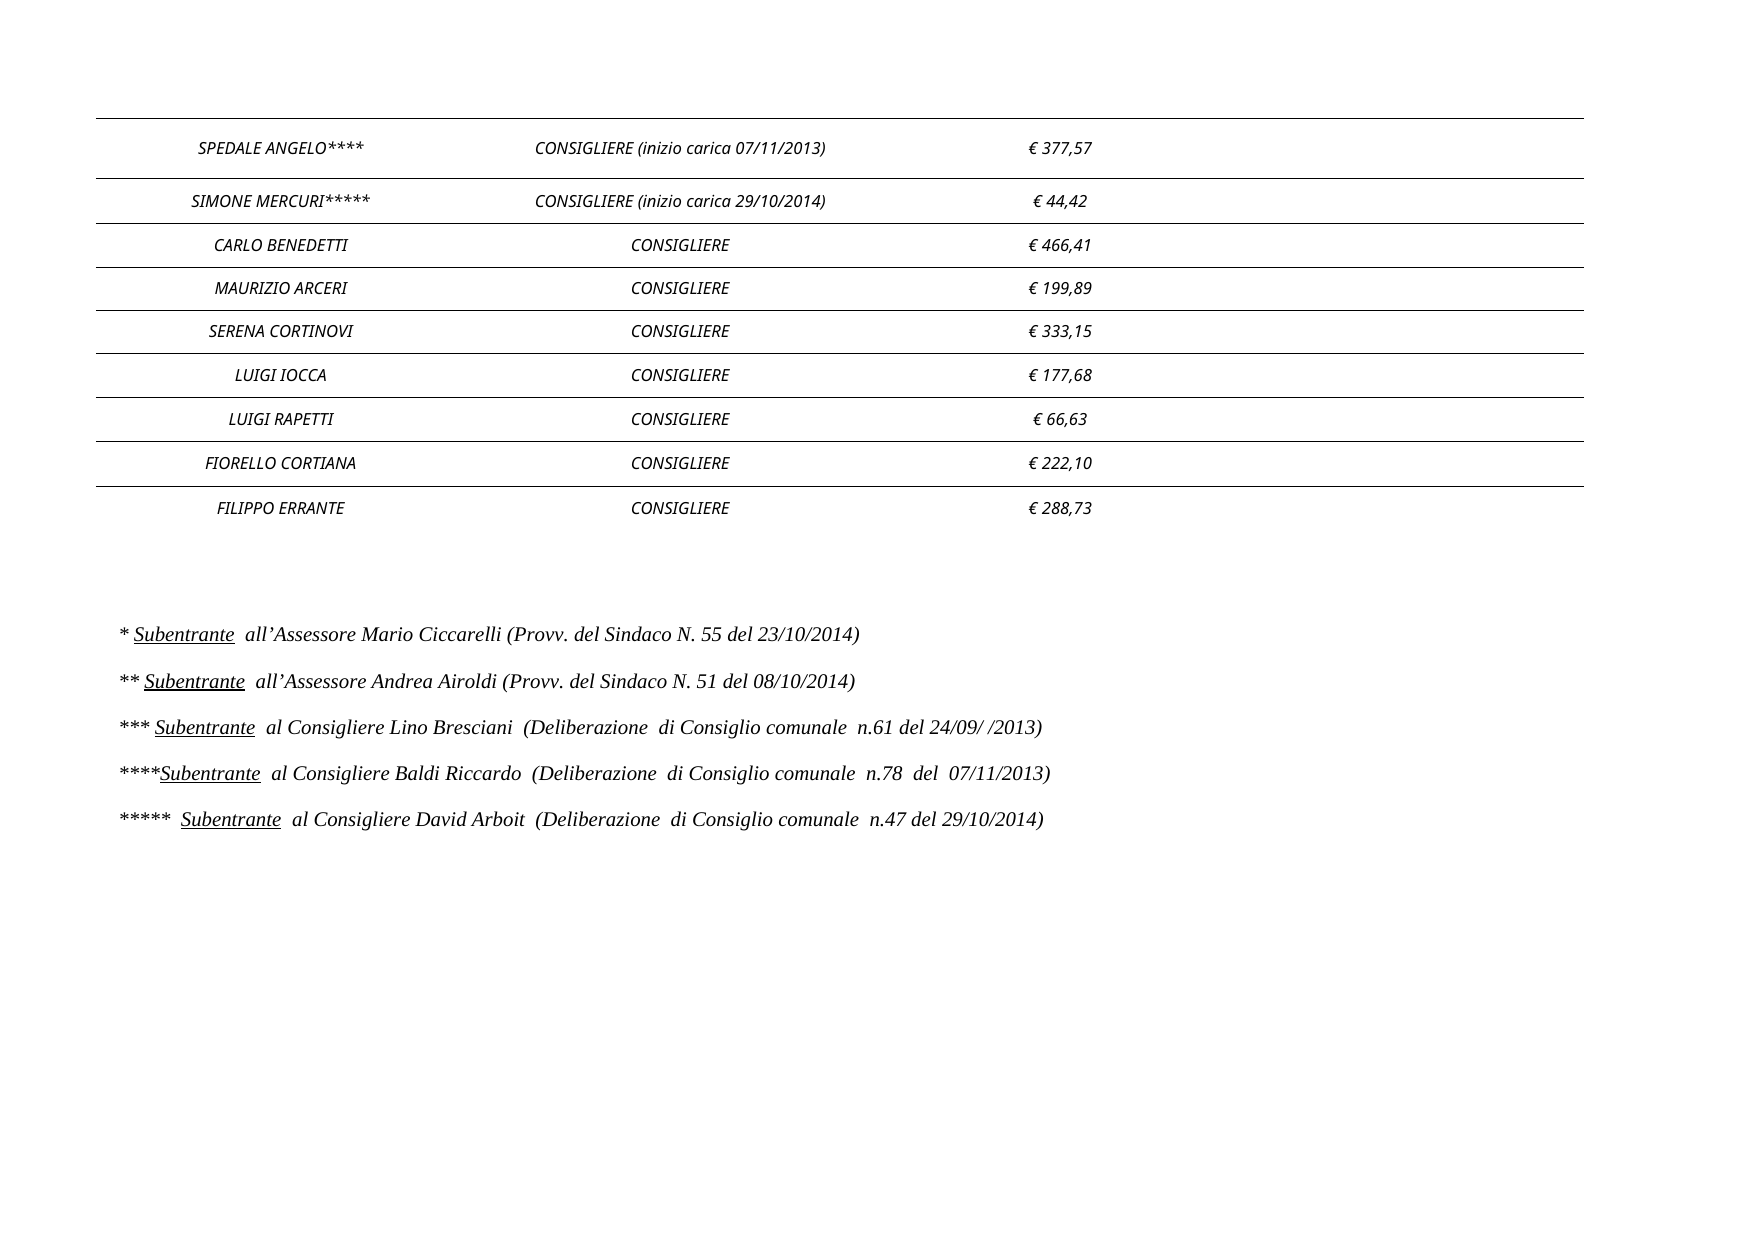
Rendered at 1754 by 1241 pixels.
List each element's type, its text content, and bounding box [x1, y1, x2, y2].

table_cell € 288,73 [895, 487, 1227, 531]
table_cell CONSIGLIERE [467, 268, 895, 310]
table_cell CONSIGLIERE [467, 311, 895, 352]
table_cell € 377,57 [895, 119, 1227, 178]
table_cell CONSIGLIERE (inizio carica 29/10/2014) [467, 179, 895, 223]
table_cell € 466,41 [895, 224, 1227, 267]
text ** Subentrante all’Assessore Andrea Airoldi (Provv. del Sindaco N. 51 del 08/10/2014) [118, 669, 1606, 693]
table_cell [1227, 119, 1584, 178]
table_cell [1227, 354, 1584, 397]
table_cell € 199,89 [895, 268, 1227, 310]
text * Subentrante all’Assessore Mario Ciccarelli (Provv. del Sindaco N. 55 del 23/10/2014) [118, 623, 1606, 646]
table_cell € 44,42 [895, 179, 1227, 223]
table_cell FIORELLO CORTIANA [96, 442, 467, 486]
table_cell CONSIGLIERE (inizio carica 07/11/2013) [467, 119, 895, 178]
table_cell [1227, 442, 1584, 486]
table_cell CONSIGLIERE [467, 487, 895, 531]
table_cell LUIGI RAPETTI [96, 398, 467, 441]
table_cell CONSIGLIERE [467, 398, 895, 441]
table_cell [1227, 179, 1584, 223]
table_cell [1227, 311, 1584, 352]
table_cell SPEDALE ANGELO**** [96, 119, 467, 178]
table_cell CONSIGLIERE [467, 354, 895, 397]
text ***** Subentrante al Consigliere David Arboit (Deliberazione di Consiglio comunale n.47 del 29/10/2014) [118, 808, 1606, 831]
table_cell SIMONE MERCURI***** [96, 179, 467, 223]
table_cell [1227, 487, 1584, 531]
table_cell € 333,15 [895, 311, 1227, 352]
table_cell CARLO BENEDETTI [96, 224, 467, 267]
table_cell [1227, 268, 1584, 310]
table_cell € 177,68 [895, 354, 1227, 397]
table_cell FILIPPO ERRANTE [96, 487, 467, 531]
table_cell CONSIGLIERE [467, 442, 895, 486]
table_cell € 66,63 [895, 398, 1227, 441]
table_cell [1227, 224, 1584, 267]
table_cell SERENA CORTINOVI [96, 311, 467, 352]
table_cell [1227, 398, 1584, 441]
text ****Subentrante al Consigliere Baldi Riccardo (Deliberazione di Consiglio comunale n.78 del 07/11/2013) [118, 762, 1606, 785]
table_cell € 222,10 [895, 442, 1227, 486]
table_cell LUIGI IOCCA [96, 354, 467, 397]
text *** Subentrante al Consigliere Lino Bresciani (Deliberazione di Consiglio comunale n.61 del 24/09/ /2013) [118, 716, 1606, 739]
table_cell CONSIGLIERE [467, 224, 895, 267]
table_cell MAURIZIO ARCERI [96, 268, 467, 310]
